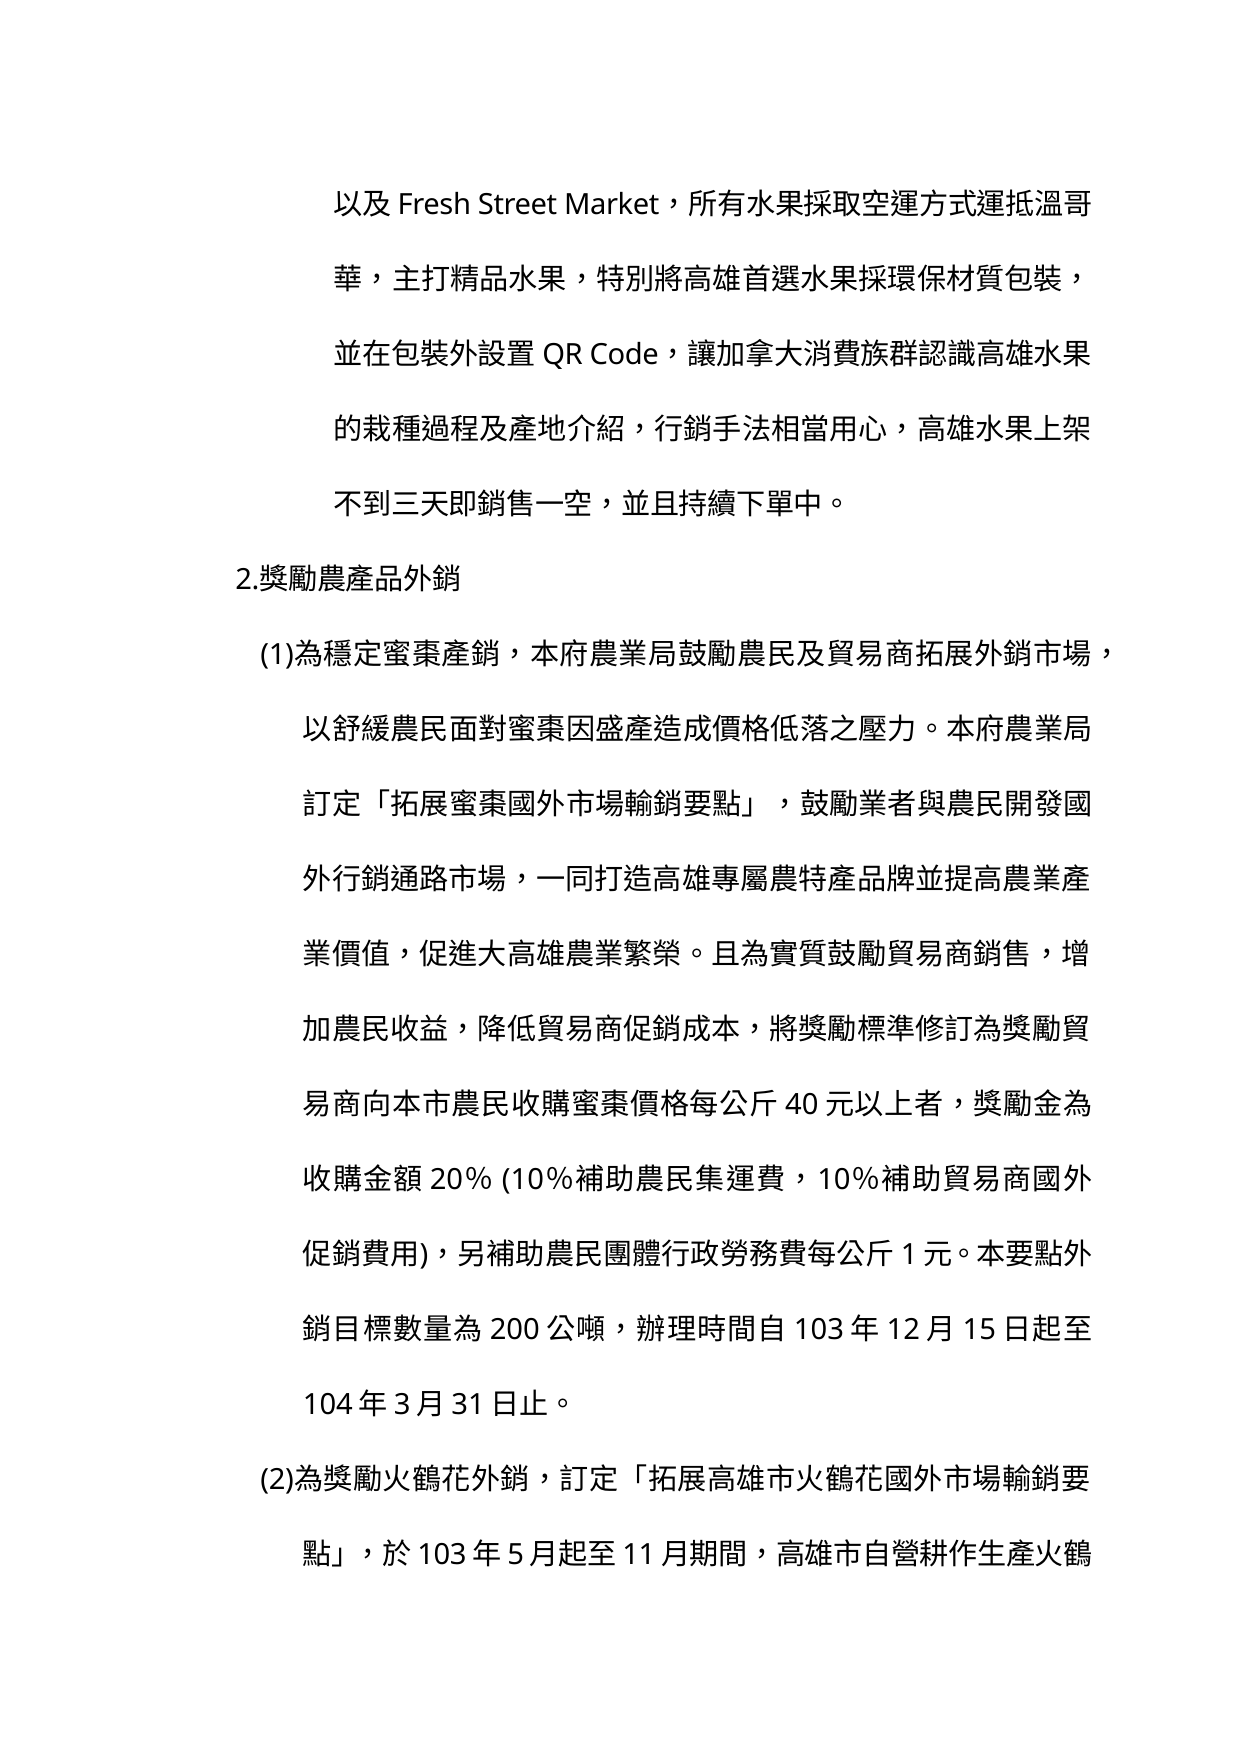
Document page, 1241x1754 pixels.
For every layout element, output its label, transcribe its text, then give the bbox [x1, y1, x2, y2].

text (1)為穩定蜜棗產銷，本府農業局鼓勵農民及貿易商拓展外銷市場，以舒緩農民面對蜜棗因盛產造成價格低落之壓力。本府農業局訂定「拓展蜜棗國外市場輸銷要點」，鼓勵業者與農民開發國外行銷通路市場，一同打造高雄專屬農特產品牌並提高農業產業價值，促進大高雄農業繁榮。且為實質鼓勵貿易商銷售，增加農民收益，降低貿易商促銷成本，將獎勵標準修訂為獎勵貿易商向本市農民收購蜜棗價格每公斤40元以上者，獎勵金為收購金額20％ (10％補助農民集運費，10％補助貿易商國外促銷費用)，另補助農民團體行政勞務費每公斤1元。本要點外銷目標數量為200公噸，辦理時間自103年12月15日起至104年3月31日止。 [260, 614, 1092, 1439]
text (2)為獎勵火鶴花外銷，訂定「拓展高雄市火鶴花國外市場輸銷要點」，於103年5月起至11月期間，高雄市自營耕作生產火鶴 [260, 1439, 1092, 1589]
text 2.獎勵農產品外銷 [235, 539, 1092, 614]
text ③於8月28日至9月8日赴加拿大進行農產拓銷，除了原已經營的溫哥華大統華超市外，首度遠征多倫多的華人市場，於當地大統華超市合作，推出高雄首選的金煌芒果與番石榴，金煌芒果在當地一磅售價高達8.88加幣仍在4小時內銷售一空，另外溫哥華地區這次也做了突破，同時於12家白人高端超市上架鋪貨，分別是IGA超市，Urban Fare超市，以及Fresh Street Market，所有水果採取空運方式運抵溫哥華，主打精品水果，特別將高雄首選水果採環保材質包裝，並在包裝外設置QR Code，讓加拿大消費族群認識高雄水果的栽種過程及產地介紹，行銷手法相當用心，高雄水果上架不到三天即銷售一空，並且持續下單中。 [305, 164, 1092, 539]
